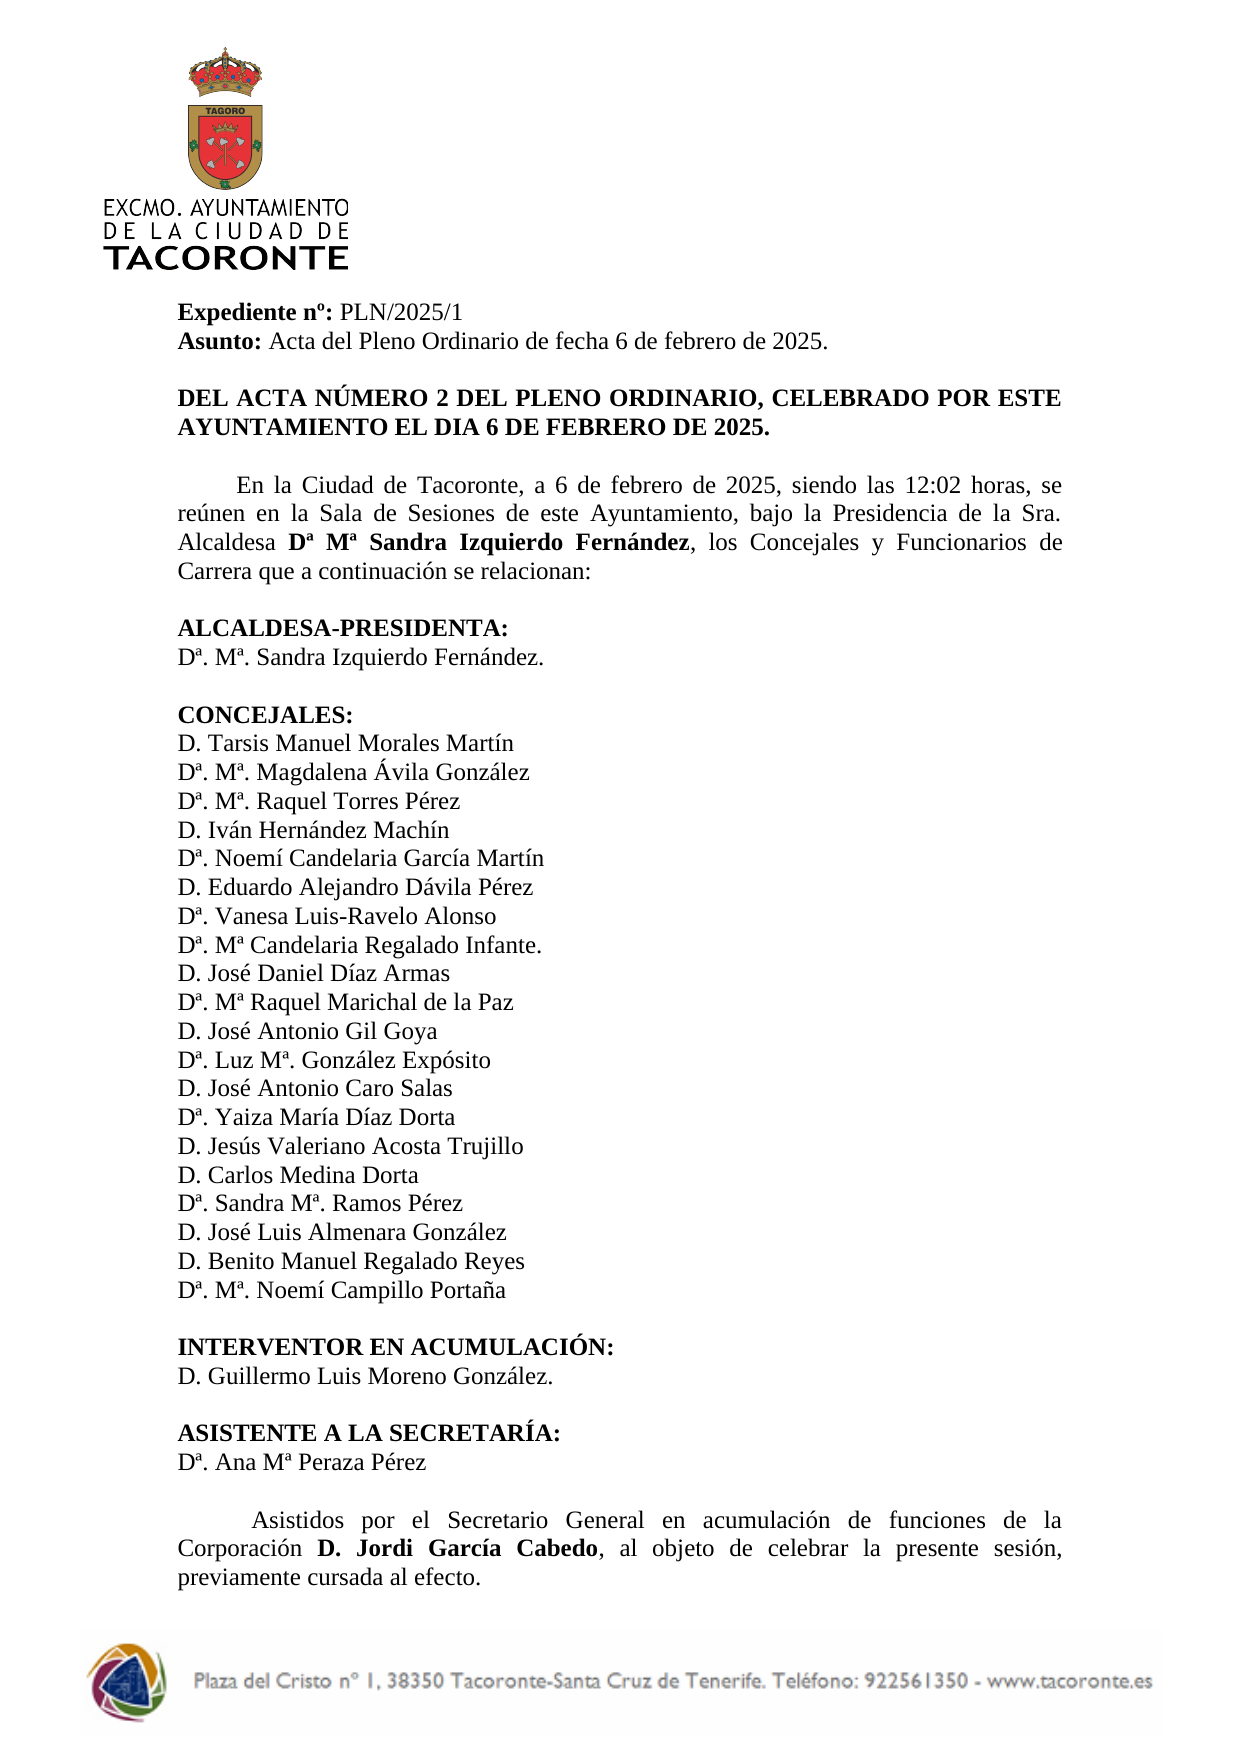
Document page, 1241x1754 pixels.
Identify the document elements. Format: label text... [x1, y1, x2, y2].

text D. Carlos Medina Dorta [177, 1160, 1063, 1188]
text Dª. Mª Candelaria Regalado Infante. [177, 930, 1063, 958]
text D. Eduardo Alejandro Dávila Pérez [177, 872, 1063, 901]
text Asistidos por el Secretario General en acumulación de funciones de la Corporación D. Jordi García Cabedo, al objeto de celebrar la presente sesión, previamente cursada al efecto. [177, 1505, 1063, 1591]
text DEL ACTA NÚMERO 2 DEL PLENO ORDINARIO, CELEBRADO POR ESTE AYUNTAMIENTO EL DIA 6 DE FEBRERO DE 2025. [177, 383, 1063, 441]
text D. Jesús Valeriano Acosta Trujillo [177, 1131, 1063, 1160]
text D. Iván Hernández Machín [177, 815, 1063, 843]
text D. Tarsis Manuel Morales Martín [177, 728, 1063, 757]
text Dª. Luz Mª. González Expósito [177, 1045, 1063, 1073]
text Dª. Sandra Mª. Ramos Pérez [177, 1188, 1063, 1217]
text Dª. Mª. Noemí Campillo Portaña [177, 1275, 1063, 1303]
text Dª. Ana Mª Peraza Pérez [177, 1447, 1063, 1476]
picture [80, 1630, 1163, 1737]
text Expediente nº: PLN/2025/1 [177, 297, 1063, 326]
text D. Benito Manuel Regalado Reyes [177, 1246, 1063, 1275]
text D. José Daniel Díaz Armas [177, 958, 1063, 987]
text ALCALDESA-PRESIDENTA: [177, 613, 1063, 642]
text Dª. Vanesa Luis-Ravelo Alonso [177, 901, 1063, 930]
text Dª. Mª. Sandra Izquierdo Fernández. [177, 642, 1063, 671]
text CONCEJALES: [177, 700, 1063, 728]
text D. José Antonio Caro Salas [177, 1073, 1063, 1102]
text Dª. Mª. Magdalena Ávila González [177, 757, 1063, 786]
text INTERVENTOR EN ACUMULACIÓN: [177, 1332, 1063, 1361]
text Dª. Yaiza María Díaz Dorta [177, 1102, 1063, 1131]
text Dª. Noemí Candelaria García Martín [177, 843, 1063, 872]
text D. José Antonio Gil Goya [177, 1016, 1063, 1045]
picture [103, 47, 348, 270]
text Dª. Mª. Raquel Torres Pérez [177, 786, 1063, 815]
text Asunto: Acta del Pleno Ordinario de fecha 6 de febrero de 2025. [177, 326, 1063, 355]
text D. José Luis Almenara González [177, 1217, 1063, 1246]
text Dª. Mª Raquel Marichal de la Paz [177, 987, 1063, 1016]
text ASISTENTE A LA SECRETARÍA: [177, 1418, 1063, 1447]
text D. Guillermo Luis Moreno González. [177, 1361, 1063, 1390]
text En la Ciudad de Tacoronte, a 6 de febrero de 2025, siendo las 12:02 horas, se reúnen en la Sala de Sesiones de este Ayuntamiento, bajo la Presidencia de la Sra. Alcaldesa Dª Mª Sandra Izquierdo Fernández, los Concejales y Funcionarios de Carrera que a continuación se relacionan: [177, 470, 1063, 585]
